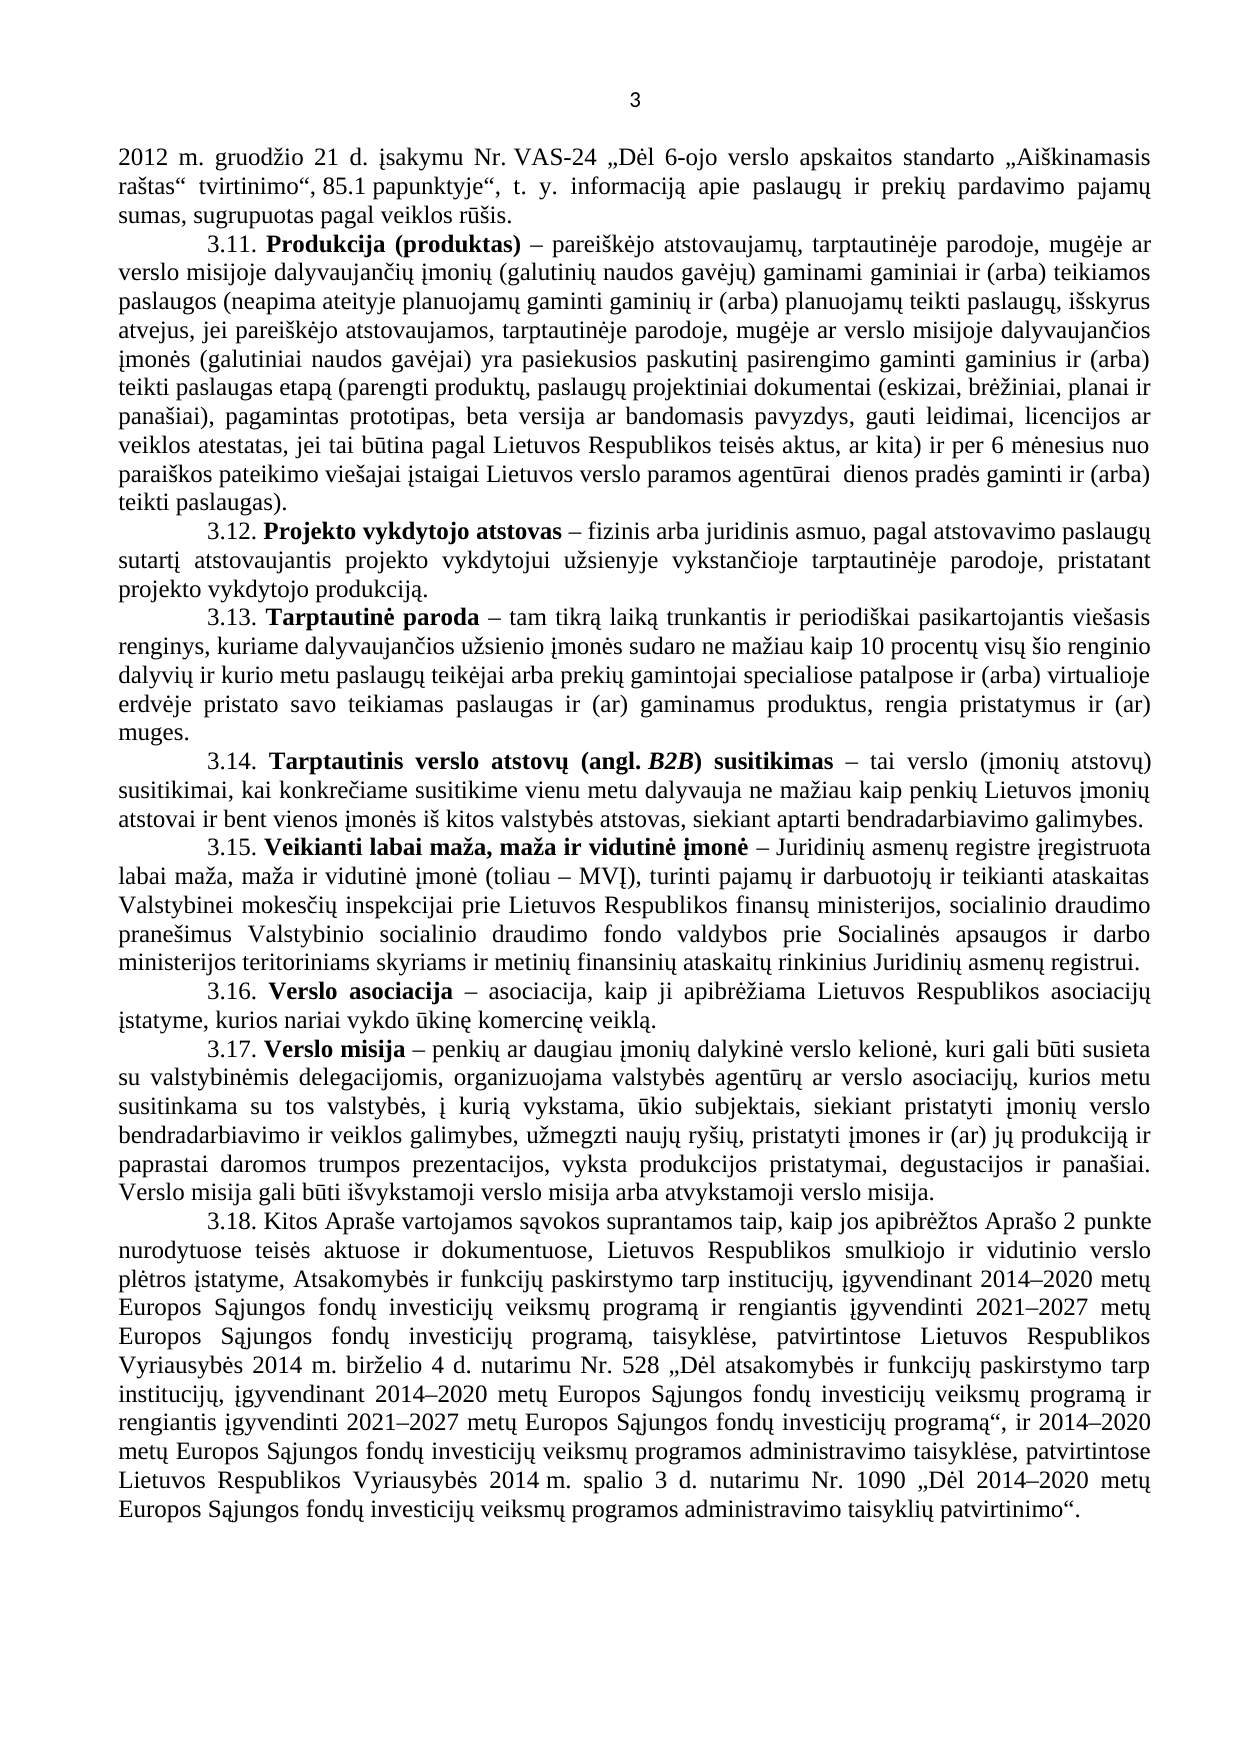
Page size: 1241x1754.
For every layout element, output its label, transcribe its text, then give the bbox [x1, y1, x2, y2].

text 3.18. Kitos Apraše vartojamos sąvokos suprantamos taip, kaip jos apibrėžtos Aprašo 2 punkte nurodytuose teisės aktuose ir dokumentuose, Lietuvos Respublikos smulkiojo ir vidutinio verslo plėtros įstatyme, Atsakomybės ir funkcijų paskirstymo tarp institucijų, įgyvendinant 2014–2020 metų Europos Sąjungos fondų investicijų veiksmų programą ir rengiantis įgyvendinti 2021–2027 metų Europos Sąjungos fondų investicijų programą, taisyklėse, patvirtintose Lietuvos Respublikos Vyriausybės 2014 m. birželio 4 d. nutarimu Nr. 528 „Dėl atsakomybės ir funkcijų paskirstymo tarp institucijų, įgyvendinant 2014–2020 metų Europos Sąjungos fondų investicijų veiksmų programą ir rengiantis įgyvendinti 2021–2027 metų Europos Sąjungos fondų investicijų programą“, ir 2014–2020 metų Europos Sąjungos fondų investicijų veiksmų programos administravimo taisyklėse, patvirtintose Lietuvos Respublikos Vyriausybės 2014 m. spalio 3 d. nutarimu Nr. 1090 „Dėl 2014–2020 metų Europos Sąjungos fondų investicijų veiksmų programos administravimo taisyklių patvirtinimo“. [118, 1206, 1152, 1522]
text 3.17. Verslo misija – penkių ar daugiau įmonių dalykinė verslo kelionė, kuri gali būti susieta su valstybinėmis delegacijomis, organizuojama valstybės agentūrų ar verslo asociacijų, kurios metu susitinkama su tos valstybės, į kurią vykstama, ūkio subjektais, siekiant pristatyti įmonių verslo bendradarbiavimo ir veiklos galimybes, užmegzti naujų ryšių, pristatyti įmones ir (ar) jų produkciją ir paprastai daromos trumpos prezentacijos, vyksta produkcijos pristatymai, degustacijos ir panašiai. Verslo misija gali būti išvykstamoji verslo misija arba atvykstamoji verslo misija. [118, 1034, 1152, 1206]
text 3.12. Projekto vykdytojo atstovas – fizinis arba juridinis asmuo, pagal atstovavimo paslaugų sutartį atstovaujantis projekto vykdytojui užsienyje vykstančioje tarptautinėje parodoje, pristatant projekto vykdytojo produkciją. [118, 516, 1152, 602]
text 3.13. Tarptautinė paroda – tam tikrą laiką trunkantis ir periodiškai pasikartojantis viešasis renginys, kuriame dalyvaujančios užsienio įmonės sudaro ne mažiau kaip 10 procentų visų šio renginio dalyvių ir kurio metu paslaugų teikėjai arba prekių gamintojai specialiose patalpose ir (arba) virtualioje erdvėje pristato savo teikiamas paslaugas ir (ar) gaminamus produktus, rengia pristatymus ir (ar) muges. [118, 602, 1152, 746]
text 3.15. Veikianti labai maža, maža ir vidutinė įmonė – Juridinių asmenų registre įregistruota labai maža, maža ir vidutinė įmonė (toliau – MVĮ), turinti pajamų ir darbuotojų ir teikianti ataskaitas Valstybinei mokesčių inspekcijai prie Lietuvos Respublikos finansų ministerijos, socialinio draudimo pranešimus Valstybinio socialinio draudimo fondo valdybos prie Socialinės apsaugos ir darbo ministerijos teritoriniams skyriams ir metinių finansinių ataskaitų rinkinius Juridinių asmenų registrui. [118, 832, 1152, 976]
text 3.16. Verslo asociacija – asociacija, kaip ji apibrėžiama Lietuvos Respublikos asociacijų įstatyme, kurios nariai vykdo ūkinę komercinę veiklą. [118, 976, 1152, 1034]
text 2012 m. gruodžio 21 d. įsakymu Nr. VAS-24 „Dėl 6-ojo verslo apskaitos standarto „Aiškinamasis raštas“ tvirtinimo“, 85.1 papunktyje“, t. y. informaciją apie paslaugų ir prekių pardavimo pajamų sumas, sugrupuotas pagal veiklos rūšis. [118, 142, 1152, 229]
text 3.14. Tarptautinis verslo atstovų (angl. B2B) susitikimas – tai verslo (įmonių atstovų) susitikimai, kai konkrečiame susitikime vienu metu dalyvauja ne mažiau kaip penkių Lietuvos įmonių atstovai ir bent vienos įmonės iš kitos valstybės atstovas, siekiant aptarti bendradarbiavimo galimybes. [118, 746, 1152, 832]
text 3.11. Produkcija (produktas) – pareiškėjo atstovaujamų, tarptautinėje parodoje, mugėje ar verslo misijoje dalyvaujančių įmonių (galutinių naudos gavėjų) gaminami gaminiai ir (arba) teikiamos paslaugos (neapima ateityje planuojamų gaminti gaminių ir (arba) planuojamų teikti paslaugų, išskyrus atvejus, jei pareiškėjo atstovaujamos, tarptautinėje parodoje, mugėje ar verslo misijoje dalyvaujančios įmonės (galutiniai naudos gavėjai) yra pasiekusios paskutinį pasirengimo gaminti gaminius ir (arba) teikti paslaugas etapą (parengti produktų, paslaugų projektiniai dokumentai (eskizai, brėžiniai, planai ir panašiai), pagamintas prototipas, beta versija ar bandomasis pavyzdys, gauti leidimai, licencijos ar veiklos atestatas, jei tai būtina pagal Lietuvos Respublikos teisės aktus, ar kita) ir per 6 mėnesius nuo paraiškos pateikimo viešajai įstaigai Lietuvos verslo paramos agentūrai dienos pradės gaminti ir (arba) teikti paslaugas). [118, 229, 1152, 516]
